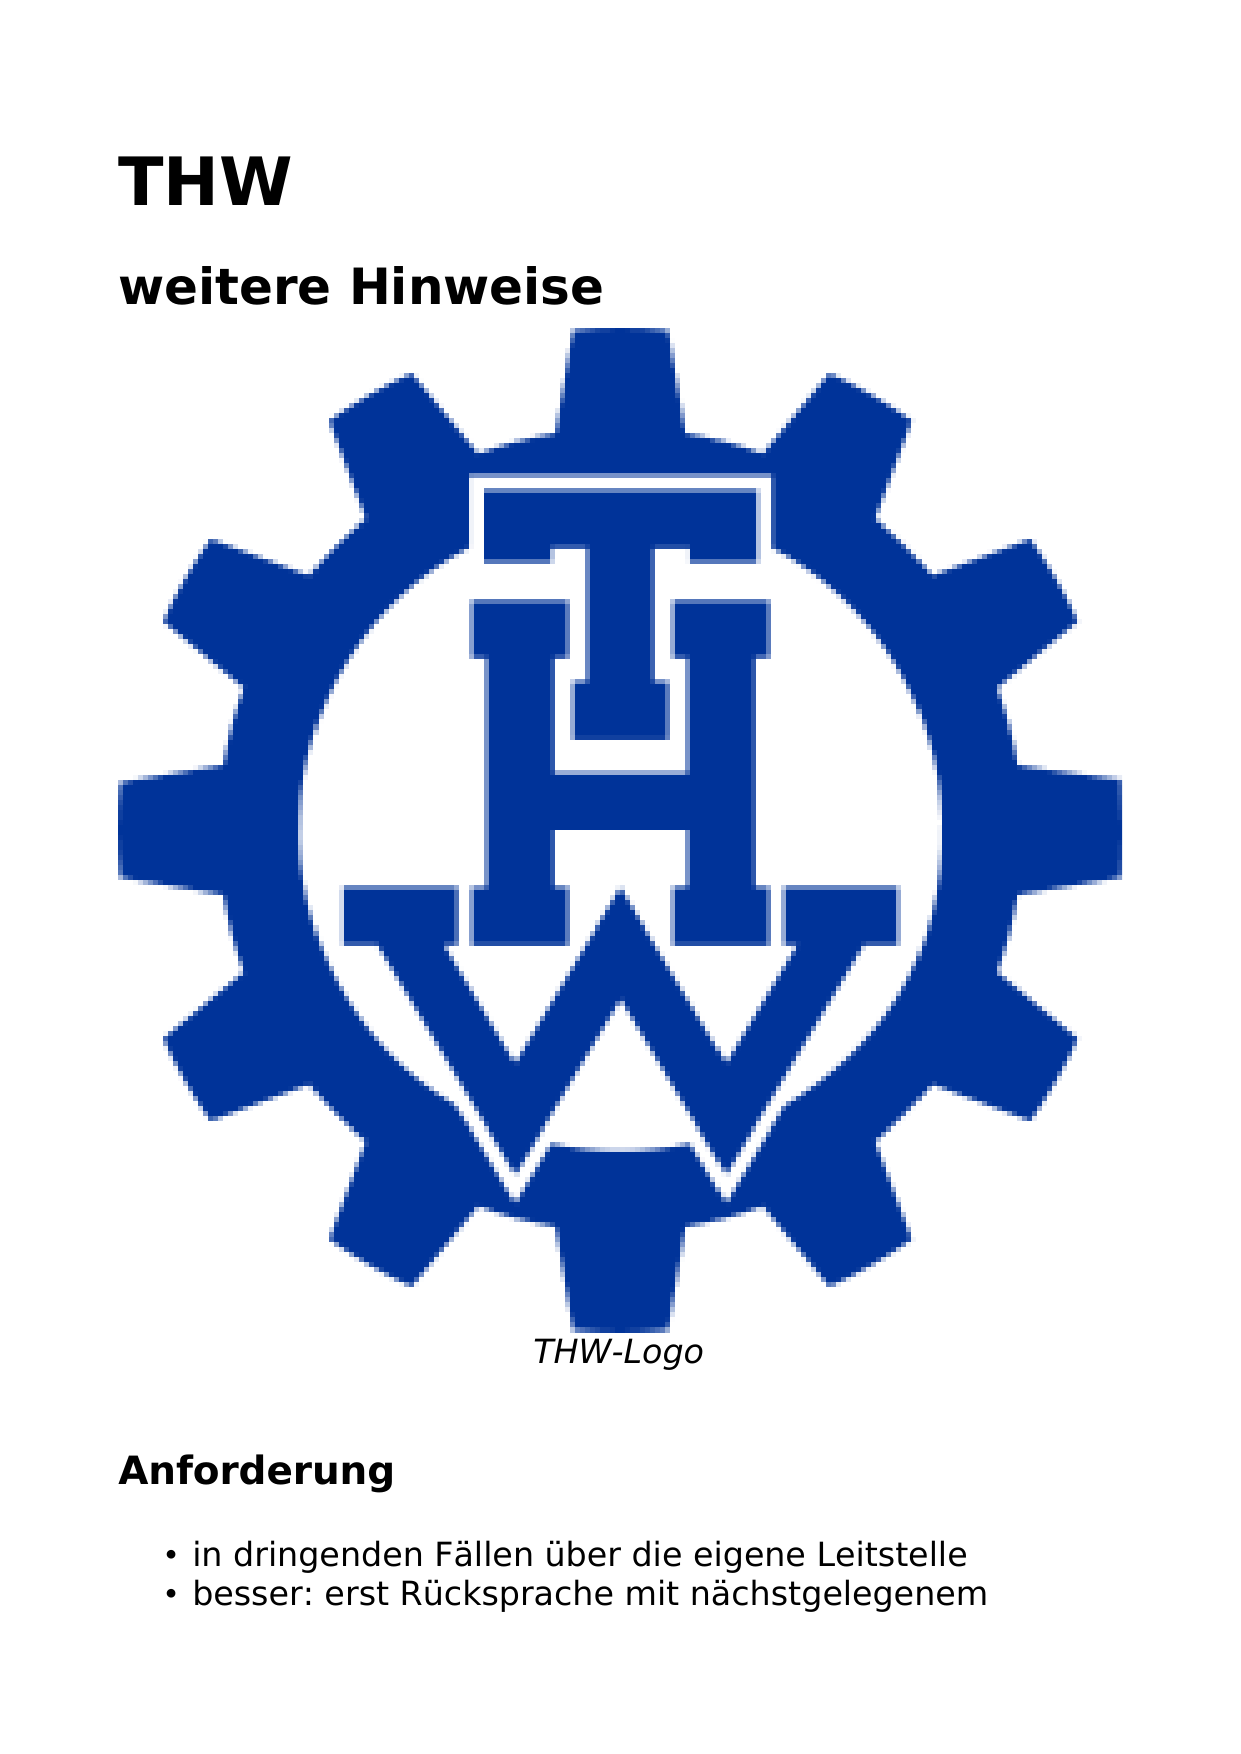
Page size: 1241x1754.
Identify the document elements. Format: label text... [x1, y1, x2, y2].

subtitle THW [118, 143, 1122, 221]
subtitle weitere Hinweise [118, 258, 1122, 316]
text THW-Logo [118, 1333, 1122, 1372]
list in dringenden Fällen über die eigene Leitstelle [177, 1535, 1122, 1574]
picture [118, 328, 1123, 1333]
list besser: erst Rücksprache mit nächstgelegenem [177, 1574, 1122, 1613]
subtitle Anforderung [118, 1448, 1122, 1493]
